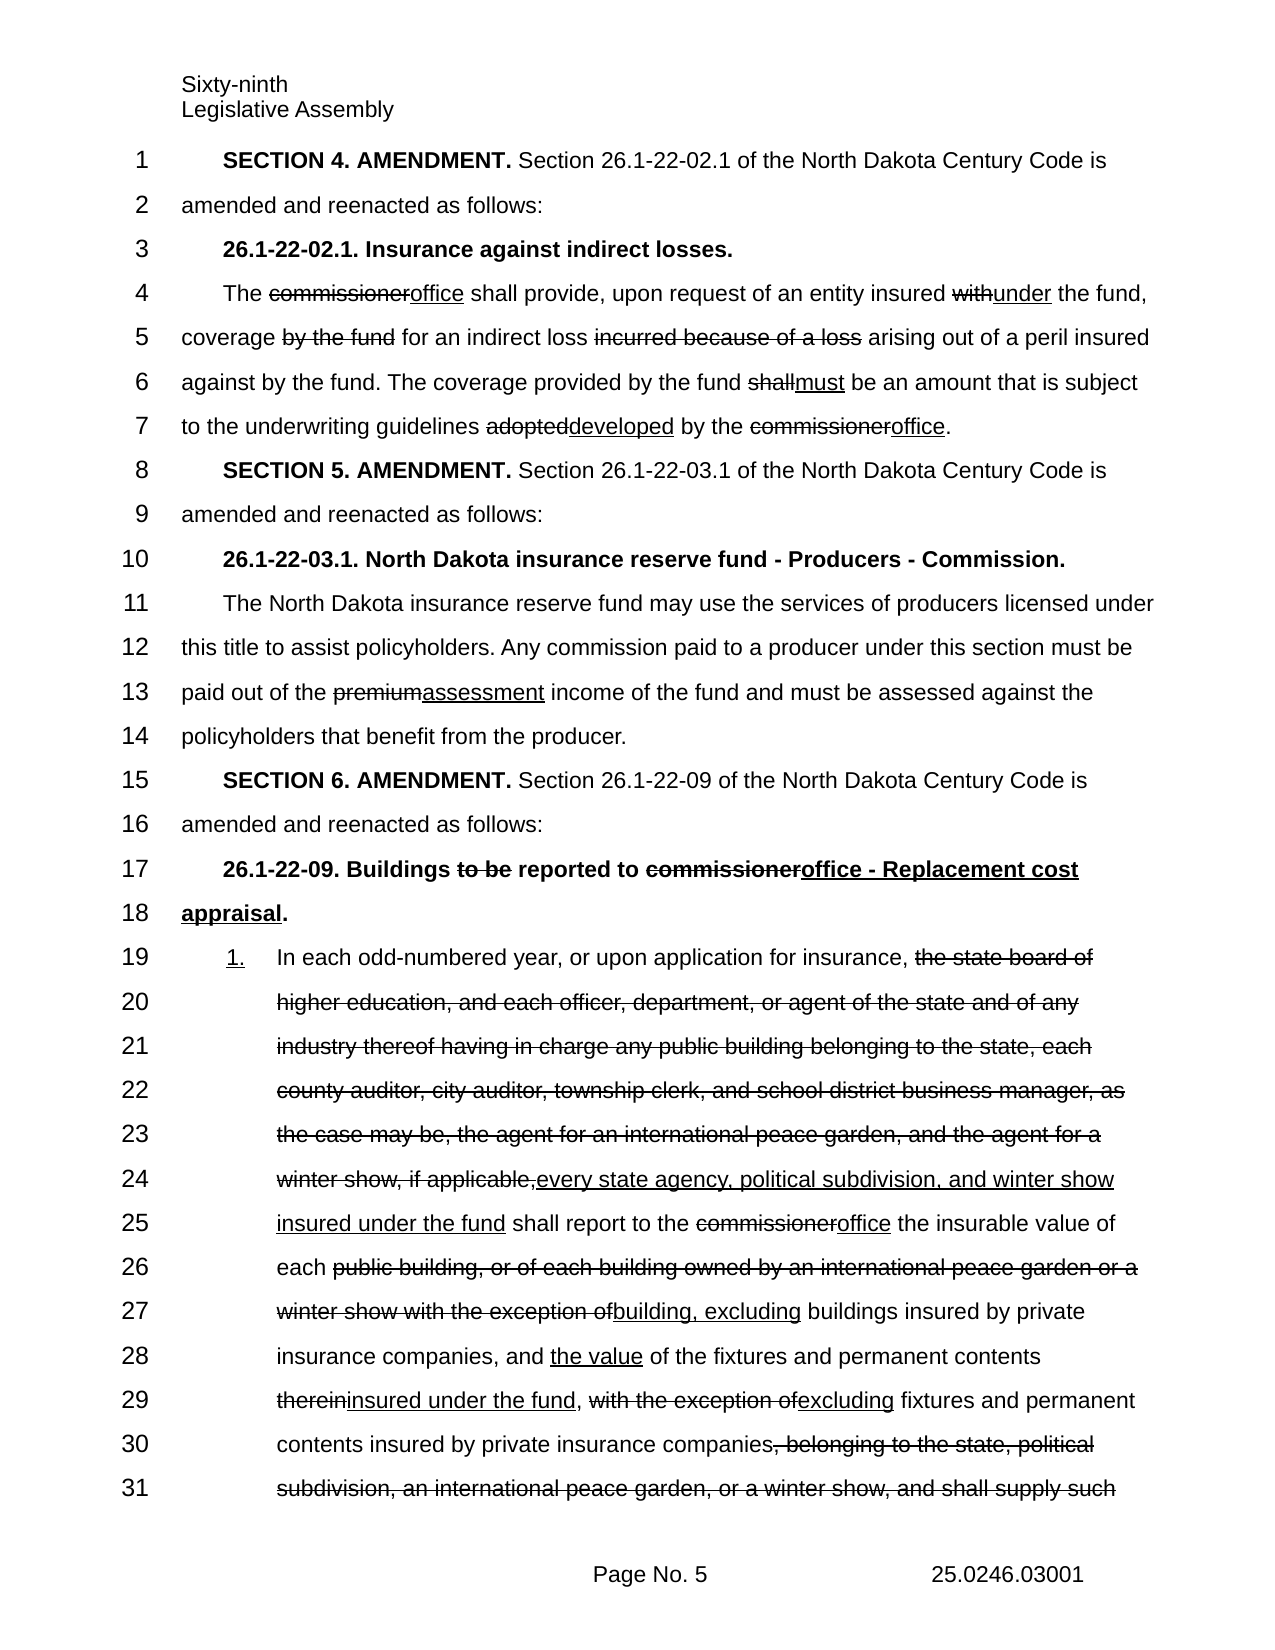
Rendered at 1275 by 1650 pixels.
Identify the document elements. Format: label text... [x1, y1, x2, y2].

text 1. In each odd‑numbered year, or upon application for insurance, the state board of higher education, and each officer, department, or agent of the state and of any industry thereof having in charge any public building belonging to the state, each county auditor, city auditor, township clerk, and school district business manager, as the case may be, the agent for an international peace garden, and the agent for a winter show, if applicable,every state agency, political subdivision, and winter show insured under the fund shall report to the commissioneroffice the insurable value of each public building, or of each building owned by an international peace garden or a winter show with the exception ofbuilding, excluding buildings insured by private insurance companies, and the value of the fixtures and permanent contents thereininsured under the fund, with the exception ofexcluding fixtures and permanent contents insured by private insurance companies, belonging to the state, political subdivision, an international peace garden, or a winter show, and shall supply such [181, 930, 1154, 1506]
subtitle 26.1‑22‑02.1. Insurance against indirect losses. [181, 222, 1154, 266]
text SECTION 4. AMENDMENT. Section 26.1‑22‑02.1 of the North Dakota Century Code is amended and reenacted as follows: [181, 133, 1154, 222]
subtitle 26.1‑22‑03.1. North Dakota insurance reserve fund ‑ Producers ‑ Commission. [181, 532, 1154, 576]
text SECTION 5. AMENDMENT. Section 26.1‑22‑03.1 of the North Dakota Century Code is amended and reenacted as follows: [181, 443, 1154, 532]
text SECTION 6. AMENDMENT. Section 26.1‑22‑09 of the North Dakota Century Code is amended and reenacted as follows: [181, 753, 1154, 842]
subtitle 26.1‑22‑09. Buildings to be reported to commissioneroffice - Replacement cost appraisal. [181, 842, 1154, 930]
text The North Dakota insurance reserve fund may use the services of producers licensed under this title to assist policyholders. Any commission paid to a producer under this section must be paid out of the premiumassessment income of the fund and must be assessed against the policyholders that benefit from the producer. [181, 576, 1154, 753]
text The commissioneroffice shall provide, upon request of an entity insured withunder the fund, coverage by the fund for an indirect loss incurred because of a loss arising out of a peril insured against by the fund. The coverage provided by the fund shallmust be an amount that is subject to the underwriting guidelines adopteddeveloped by the commissioneroffice. [181, 266, 1154, 443]
